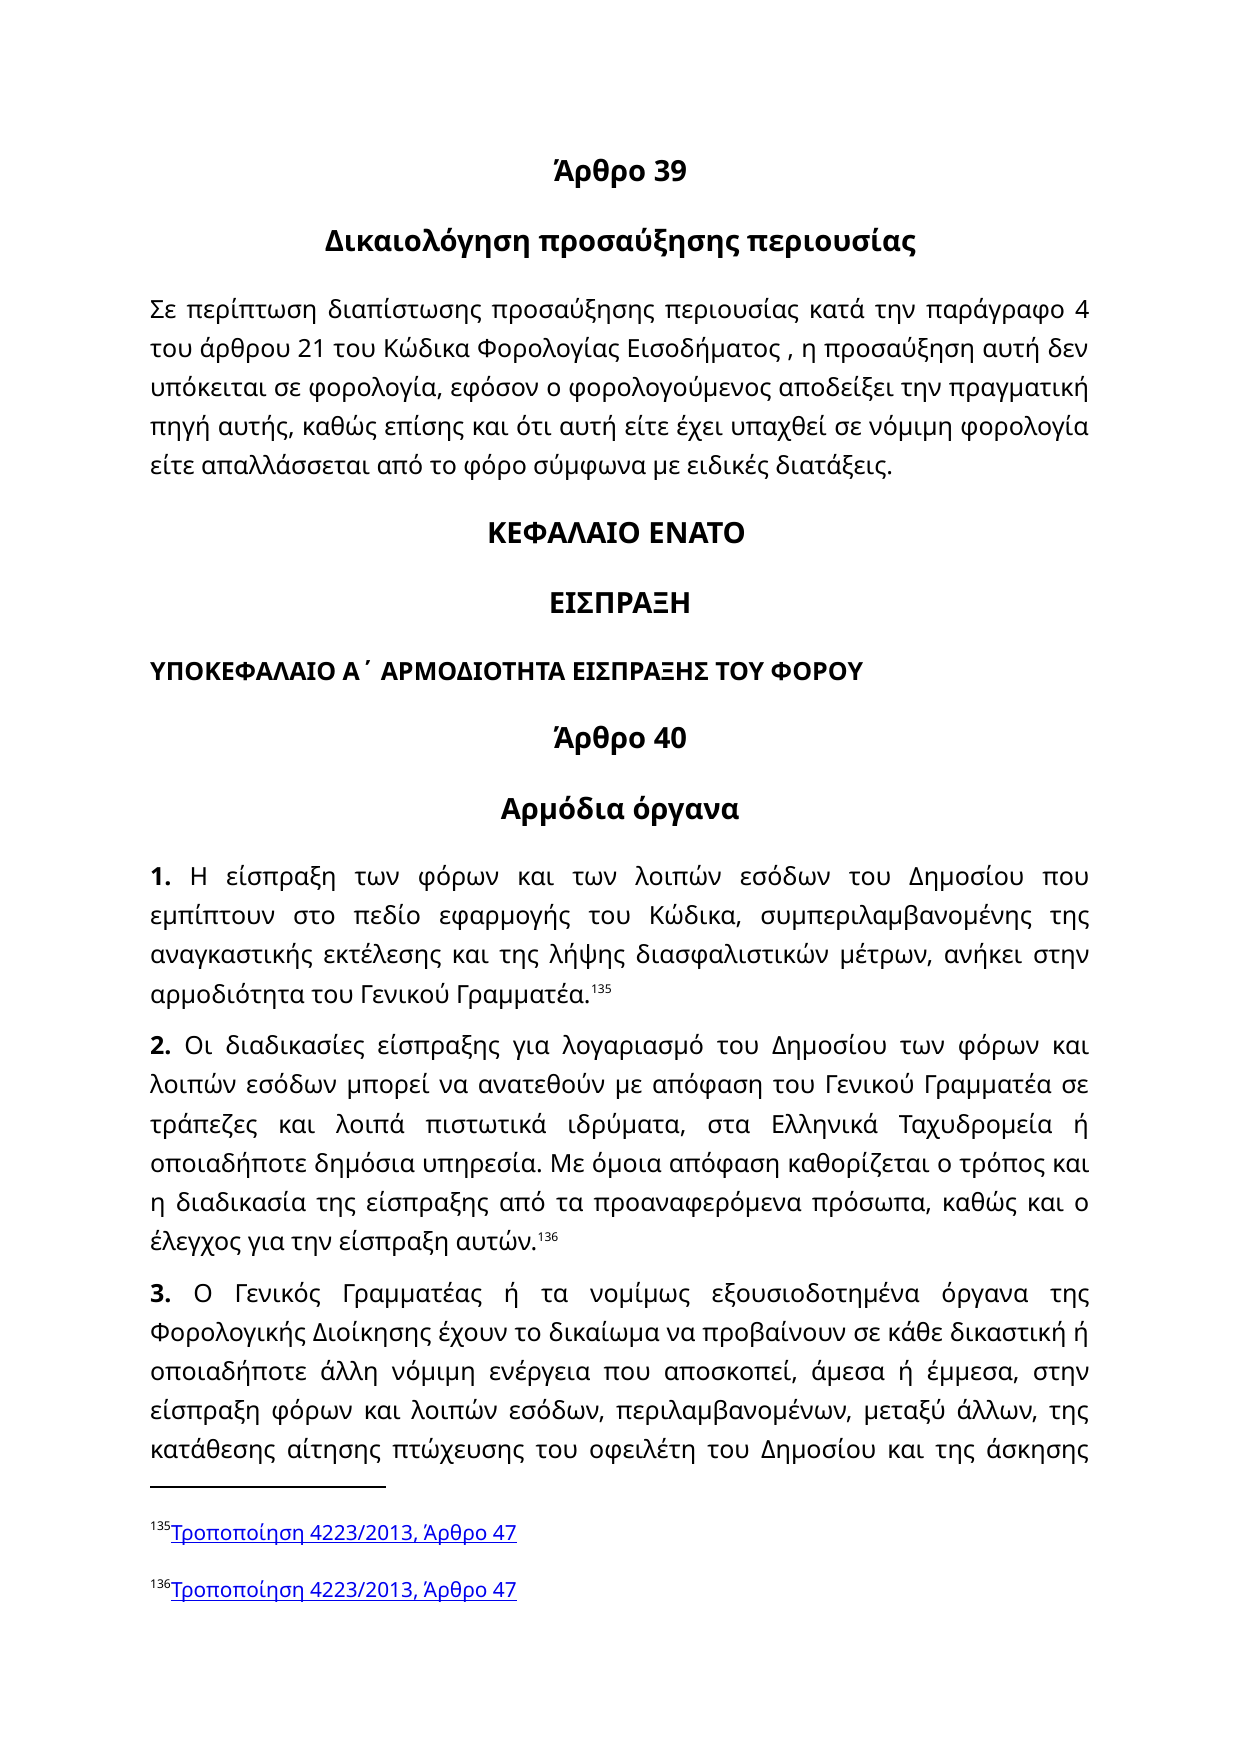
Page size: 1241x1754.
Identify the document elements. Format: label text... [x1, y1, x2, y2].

text Τροποποίηση 4223/2013, Άρθρο 47 [150, 1576, 1090, 1604]
text Τροποποίηση 4223/2013, Άρθρο 47 [150, 1518, 1090, 1546]
subtitle Αρμόδια όργανα [150, 788, 1090, 828]
text 3. Ο Γενικός Γραμματέας ή τα νομίμως εξουσιοδοτημένα όργανα της Φορολογικής Διοίκησης έχουν το δικαίωμα να προβαίνουν σε κάθε δικαστική ή οποιαδήποτε άλλη νόμιμη ενέργεια που αποσκοπεί, άμεσα ή έμμεσα, στην είσπραξη φόρων και λοιπών εσόδων, περιλαμβανομένων, μεταξύ άλλων, της κατάθεσης αίτησης πτώχευσης του οφειλέτη του Δημοσίου και της άσκησης [150, 1275, 1090, 1466]
subtitle Δικαιολόγηση προσαύξησης περιουσίας [150, 221, 1090, 260]
subtitle ΚΕΦΑΛΑΙΟ ΕΝΑΤΟ [150, 512, 1090, 552]
text ΥΠΟΚΕΦΑΛΑΙΟ Α΄ ΑΡΜΟΔΙΟΤΗΤΑ ΕΙΣΠΡΑΞΗΣ ΤΟΥ ΦΟΡΟΥ [150, 653, 1090, 687]
subtitle ΕΙΣΠΡΑΞΗ [150, 583, 1090, 622]
text Σε περίπτωση διαπίστωσης προσαύξησης περιουσίας κατά την παράγραφο 4 του άρθρου 21 του Κώδικα Φορολογίας Εισοδήματος , η προσαύξηση αυτή δεν υπόκειται σε φορολογία, εφόσον ο φορολογούμενος αποδείξει την πραγματική πηγή αυτής, καθώς επίσης και ότι αυτή είτε έχει υπαχθεί σε νόμιμη φορολογία είτε απαλλάσσεται από το φόρο σύμφωνα με ειδικές διατάξεις. [150, 291, 1090, 482]
text 1. Η είσπραξη των φόρων και των λοιπών εσόδων του Δημοσίου που εμπίπτουν στο πεδίο εφαρμογής του Κώδικα, συμπεριλαμβανομένης της αναγκαστικής εκτέλεσης και της λήψης διασφαλιστικών μέτρων, ανήκει στην αρμοδιότητα του Γενικού Γραμματέα. [150, 859, 1090, 1010]
subtitle Άρθρο 39 [150, 150, 1090, 190]
text 2. Οι διαδικασίες είσπραξης για λογαριασμό του Δημοσίου των φόρων και λοιπών εσόδων μπορεί να ανατεθούν με απόφαση του Γενικού Γραμματέα σε τράπεζες και λοιπά πιστωτικά ιδρύματα, στα Ελληνικά Ταχυδρομεία ή οποιαδήποτε δημόσια υπηρεσία. Με όμοια απόφαση καθορίζεται ο τρόπος και η διαδικασία της είσπραξης από τα προαναφερόμενα πρόσωπα, καθώς και ο έλεγχος για την είσπραξη αυτών. [150, 1028, 1090, 1258]
subtitle Άρθρο 40 [150, 717, 1090, 757]
